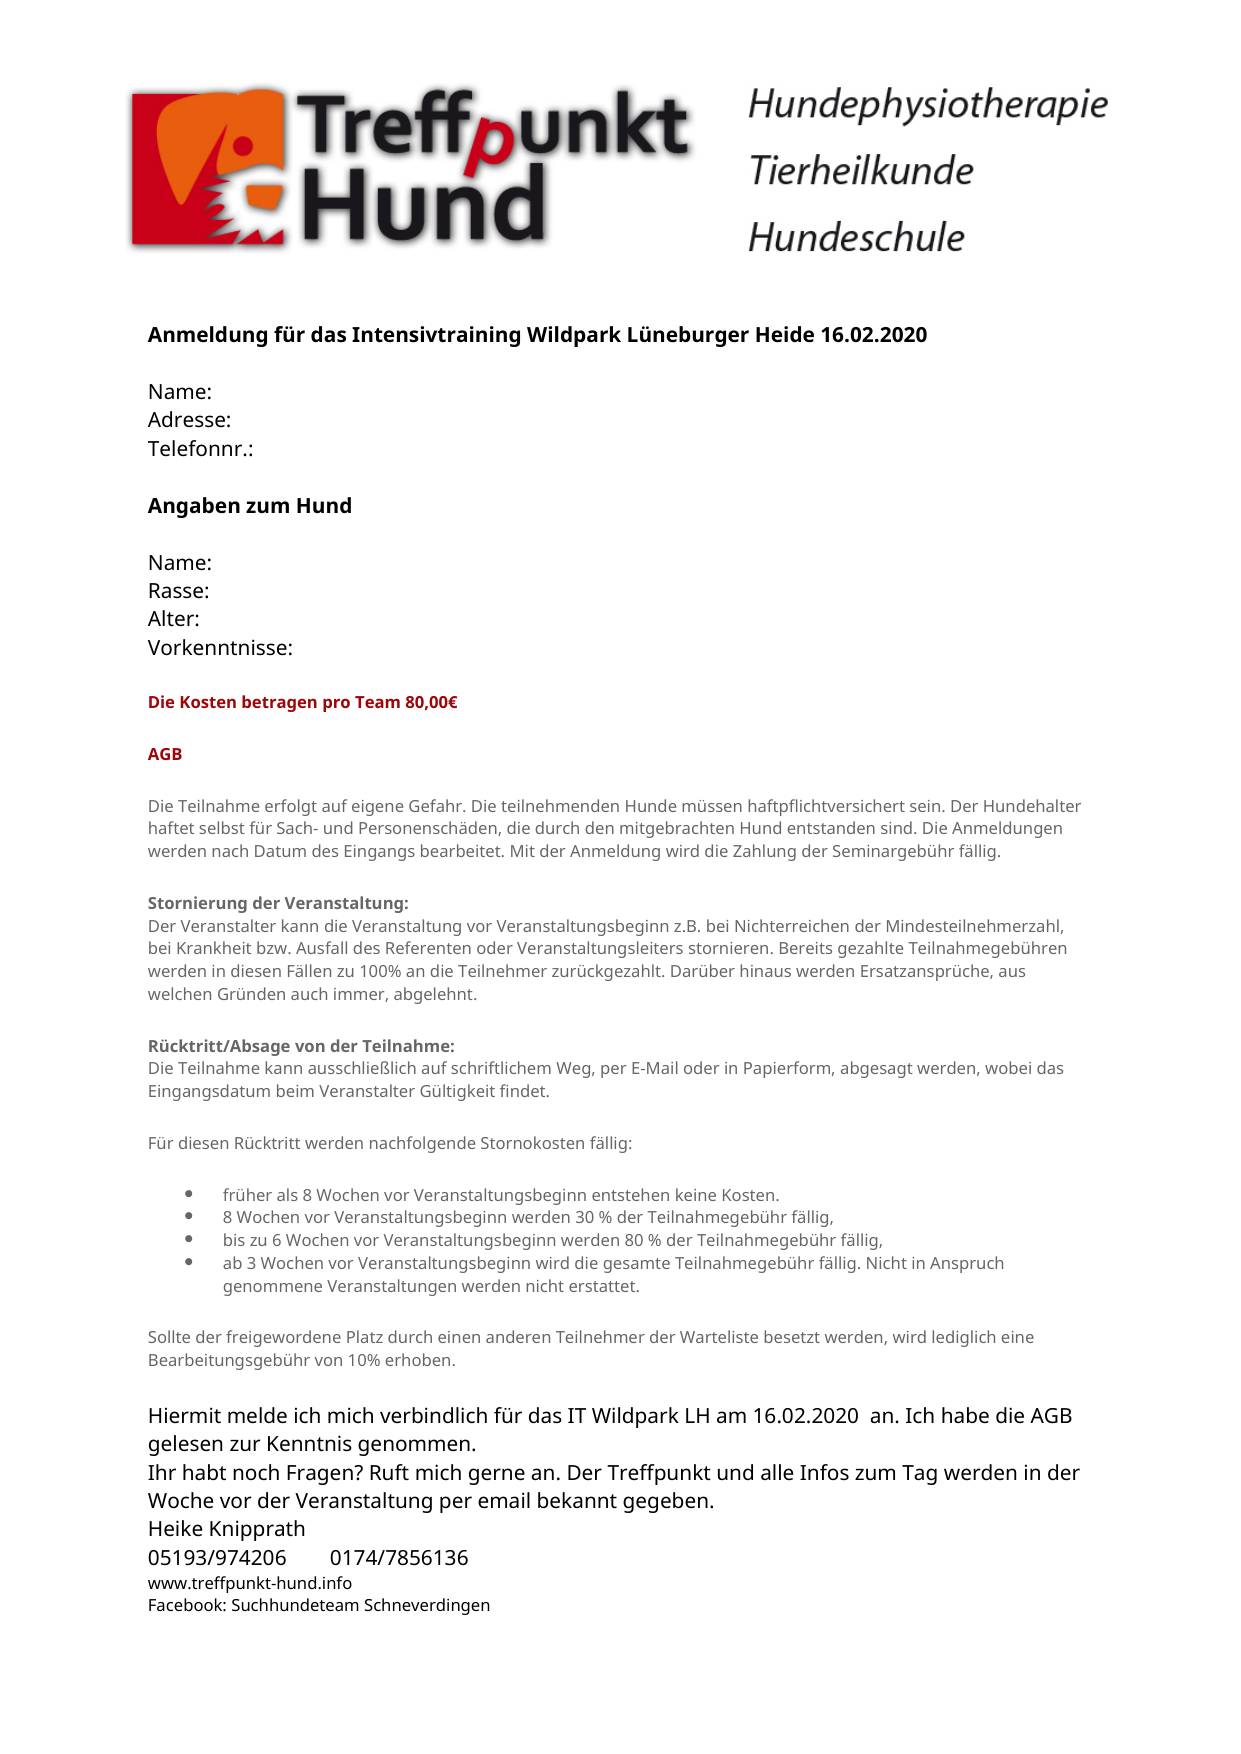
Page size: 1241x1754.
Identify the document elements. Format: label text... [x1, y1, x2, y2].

text Angaben zum Hund [148, 491, 1093, 519]
text Alter: [148, 604, 1093, 633]
text Sollte der freigewordene Platz durch einen anderen Teilnehmer der Warteliste besetzt werden, wird lediglich eine Bearbeitungsgebühr von 10% erhoben. [148, 1326, 1093, 1372]
text Stornierung der Veranstaltung: Der Veranstalter kann die Veranstaltung vor Veranstaltungsbeginn z.B. bei Nichterreichen der Mindesteilnehmerzahl, bei Krankheit bzw. Ausfall des Referenten oder Veranstaltungsleiters stornieren. Bereits gezahlte Teilnahmegebühren werden in diesen Fällen zu 100% an die Teilnehmer zurückgezahlt. Darüber hinaus werden Ersatzansprüche, aus welchen Gründen auch immer, abgelehnt. [148, 892, 1093, 1005]
text Rasse: [148, 576, 1093, 604]
text Heike Knipprath [148, 1514, 1093, 1543]
text Name: [148, 548, 1093, 576]
text Anmeldung für das Intensivtraining Wildpark Lüneburger Heide 16.02.2020 [148, 320, 1093, 348]
text Ihr habt noch Fragen? Ruft mich gerne an. Der Treffpunkt und alle Infos zum Tag werden in der Woche vor der Veranstaltung per email bekannt gegeben. [148, 1458, 1093, 1514]
picture [92, 55, 1146, 289]
text www.treffpunkt-hund.info [148, 1571, 1093, 1594]
list 8 Wochen vor Veranstaltungsbeginn werden 30 % der Teilnahmegebühr fällig, [185, 1206, 1093, 1229]
text Für diesen Rücktritt werden nachfolgende Stornokosten fällig: [148, 1132, 1093, 1154]
text Die Teilnahme erfolgt auf eigene Gefahr. Die teilnehmenden Hunde müssen haftpflichtversichert sein. Der Hundehalter haftet selbst für Sach- und Personenschäden, die durch den mitgebrachten Hund entstanden sind. Die Anmeldungen werden nach Datum des Eingangs bearbeitet. Mit der Anmeldung wird die Zahlung der Seminargebühr fällig. [148, 794, 1093, 862]
text AGB [148, 742, 1093, 765]
text Facebook: Suchhundeteam Schneverdingen [148, 1594, 1093, 1617]
text Adresse: [148, 405, 1093, 434]
text 05193/974206 0174/7856136 [148, 1543, 1093, 1571]
text Die Kosten betragen pro Team 80,00€ [148, 691, 1093, 713]
text Vorkenntnisse: [148, 633, 1093, 661]
list bis zu 6 Wochen vor Veranstaltungsbeginn werden 80 % der Teilnahmegebühr fällig, [185, 1229, 1093, 1252]
list ab 3 Wochen vor Veranstaltungsbeginn wird die gesamte Teilnahmegebühr fällig. Nicht in Anspruch genommene Veranstaltungen werden nicht erstattet. [185, 1252, 1093, 1297]
text Name: [148, 377, 1093, 405]
text Rücktritt/Absage von der Teilnahme: Die Teilnahme kann ausschließlich auf schriftlichem Weg, per E-Mail oder in Papierform, abgesagt werden, wobei das Eingangsdatum beim Veranstalter Gültigkeit findet. [148, 1034, 1093, 1102]
text Telefonnr.: [148, 434, 1093, 462]
list früher als 8 Wochen vor Veranstaltungsbeginn entstehen keine Kosten. [185, 1183, 1093, 1206]
text Hiermit melde ich mich verbindlich für das IT Wildpark LH am 16.02.2020 an. Ich habe die AGB gelesen zur Kenntnis genommen. [148, 1401, 1093, 1458]
